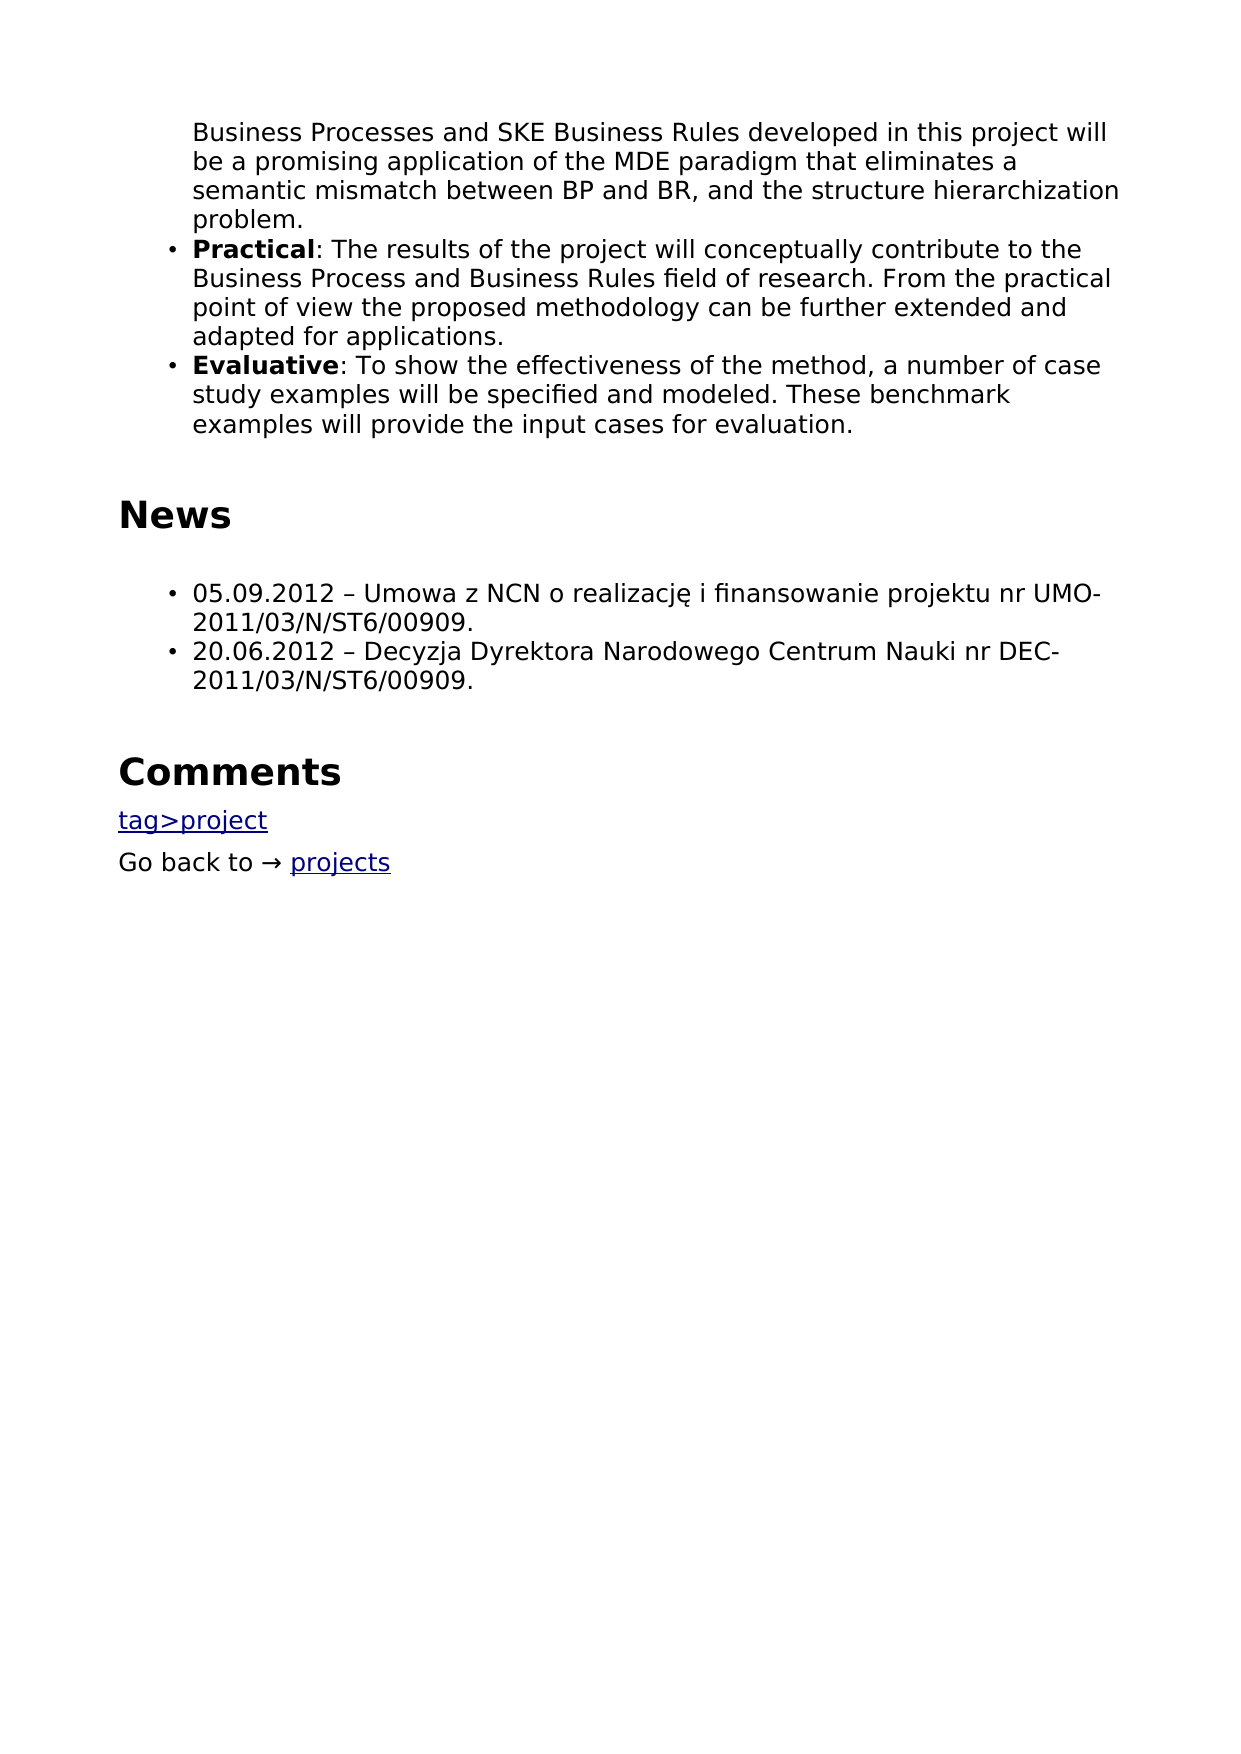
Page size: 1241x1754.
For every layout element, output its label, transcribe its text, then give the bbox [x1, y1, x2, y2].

subtitle Comments [118, 750, 1122, 794]
list 05.09.2012 – Umowa z NCN o realizację i finansowanie projektu nr UMO-2011/03/N/ST6/00909. [177, 579, 1122, 637]
text Go back to → projects [118, 848, 1122, 877]
list Business Processes and SKE Business Rules developed in this project will be a promising application of the MDE paradigm that eliminates a semantic mismatch between BP and BR, and the structure hierarchization problem. [177, 118, 1122, 235]
text tag>project [118, 806, 1122, 836]
subtitle News [118, 493, 1122, 537]
list 20.06.2012 – Decyzja Dyrektora Narodowego Centrum Nauki nr DEC-2011/03/N/ST6/00909. [177, 637, 1122, 696]
list Practical: The results of the project will conceptually contribute to the Business Process and Business Rules field of research. From the practical point of view the proposed methodology can be further extended and adapted for applications. [177, 235, 1122, 351]
list Evaluative: To show the effectiveness of the method, a number of case study examples will be specified and modeled. These benchmark examples will provide the input cases for evaluation. [177, 351, 1122, 439]
